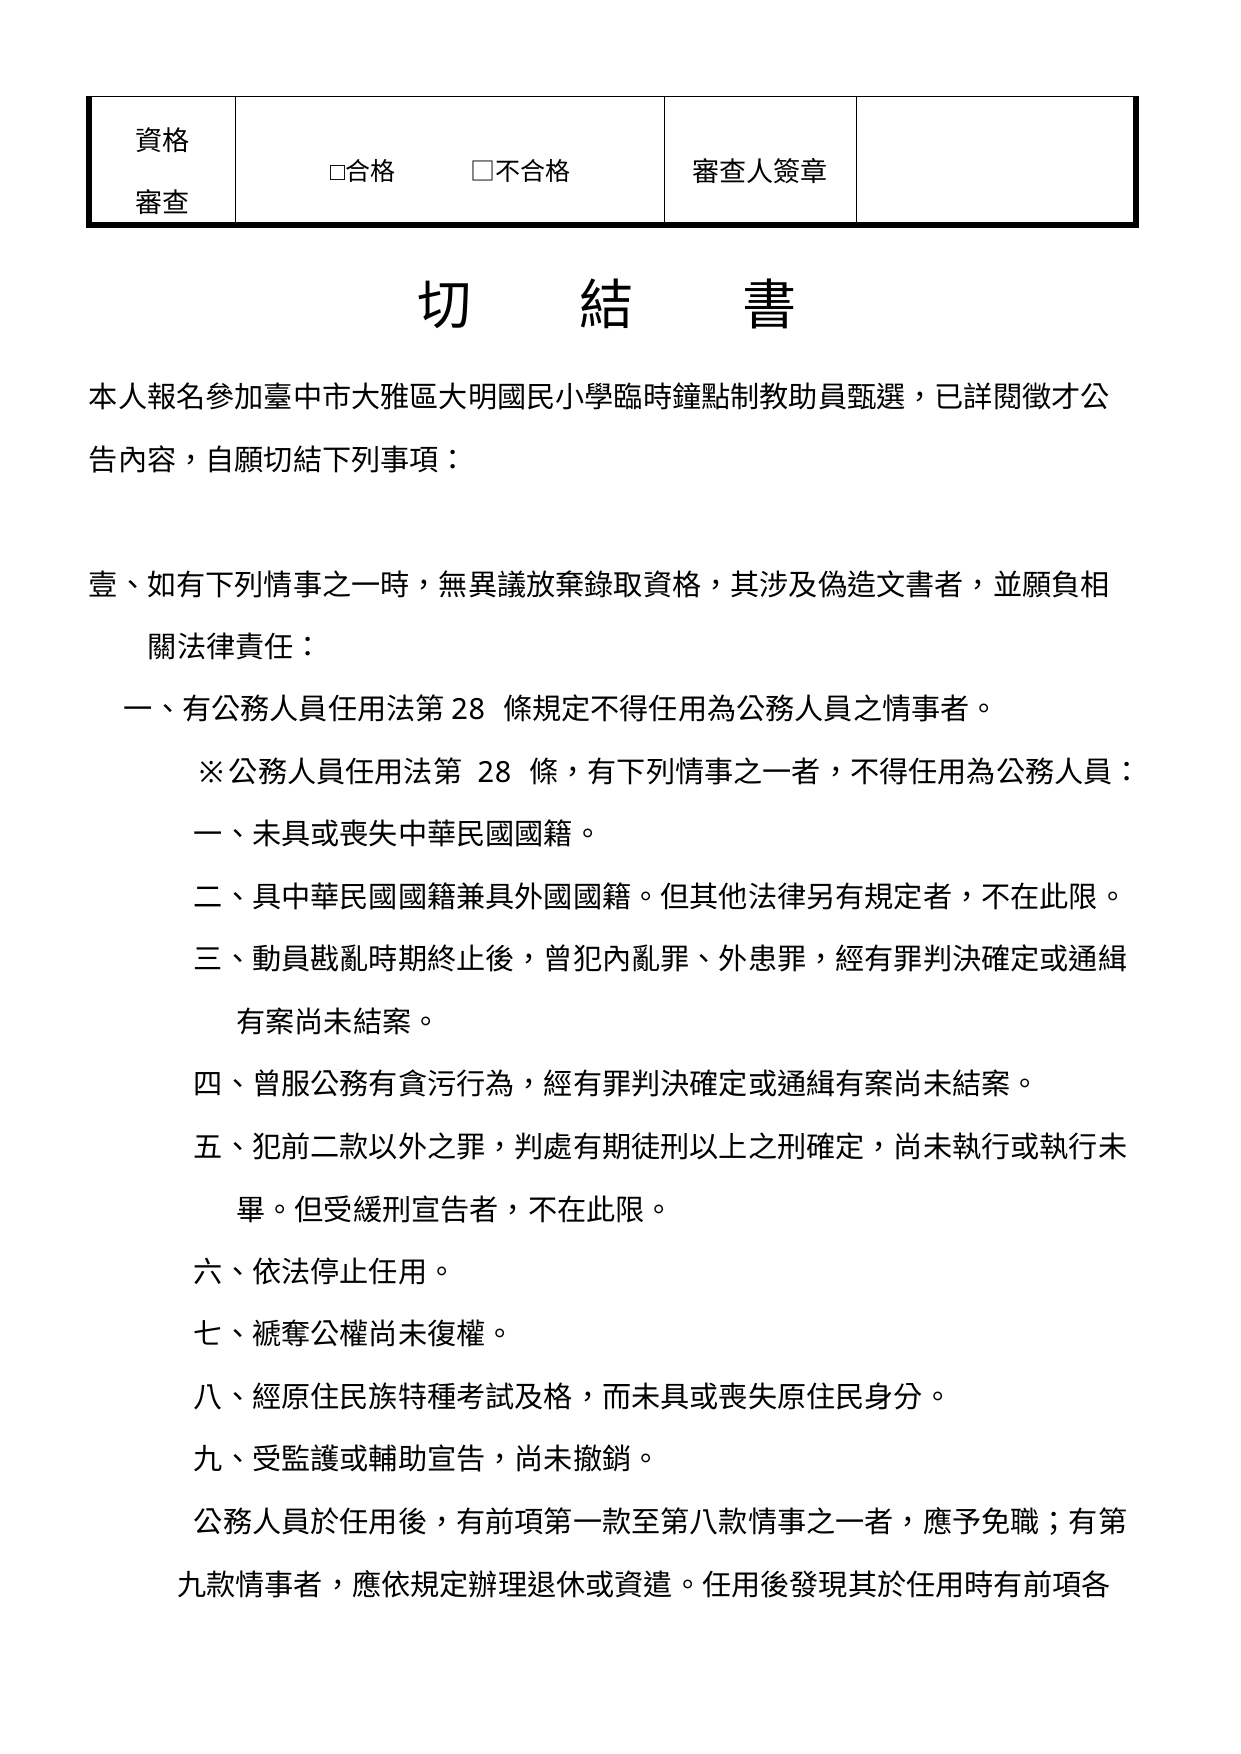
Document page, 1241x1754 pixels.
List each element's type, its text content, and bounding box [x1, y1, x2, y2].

text 八、經原住民族特種考試及格，而未具或喪失原住民身分。 [89, 1353, 1137, 1416]
table_cell 資格 審查 [92, 97, 235, 222]
text 二、具中華民國國籍兼具外國國籍。但其他法律另有規定者，不在此限。 [89, 853, 1137, 916]
table_cell 審查人簽章 [665, 97, 856, 222]
text 一、有公務人員任用法第28 條規定不得任用為公務人員之情事者。 [89, 666, 1137, 728]
text 三、動員戡亂時期終止後，曾犯內亂罪、外患罪，經有罪判決確定或通緝 有案尚未結案。 [89, 916, 1137, 1041]
table_cell [857, 97, 1133, 222]
text 切 結 書 [89, 228, 1137, 353]
text 本人報名參加臺中市大雅區大明國民小學臨時鐘點制教助員甄選，已詳閱徵才公告內容，自願切結下列事項： [89, 353, 1137, 478]
table_cell □合格 □不合格 [236, 97, 664, 222]
text 六、依法停止任用。 [89, 1228, 1137, 1291]
text 一、未具或喪失中華民國國籍。 [89, 791, 1137, 853]
text 九、受監護或輔助宣告，尚未撤銷。 [89, 1416, 1137, 1478]
text 五、犯前二款以外之罪，判處有期徒刑以上之刑確定，尚未執行或執行未 畢。但受緩刑宣告者，不在此限。 [89, 1103, 1137, 1228]
text ※公務人員任用法第 28 條，有下列情事之一者，不得任用為公務人員： [89, 728, 1137, 791]
text 七、褫奪公權尚未復權。 [89, 1291, 1137, 1353]
text 四、曾服公務有貪污行為，經有罪判決確定或通緝有案尚未結案。 [89, 1041, 1137, 1103]
text 公務人員於任用後，有前項第一款至第八款情事之一者，應予免職；有第九款情事者，應依規定辦理退休或資遣。任用後發現其於任用時有前項各 [89, 1478, 1137, 1603]
text 壹、如有下列情事之一時，無異議放棄錄取資格，其涉及偽造文書者，並願負相關法律責任： [89, 541, 1137, 666]
